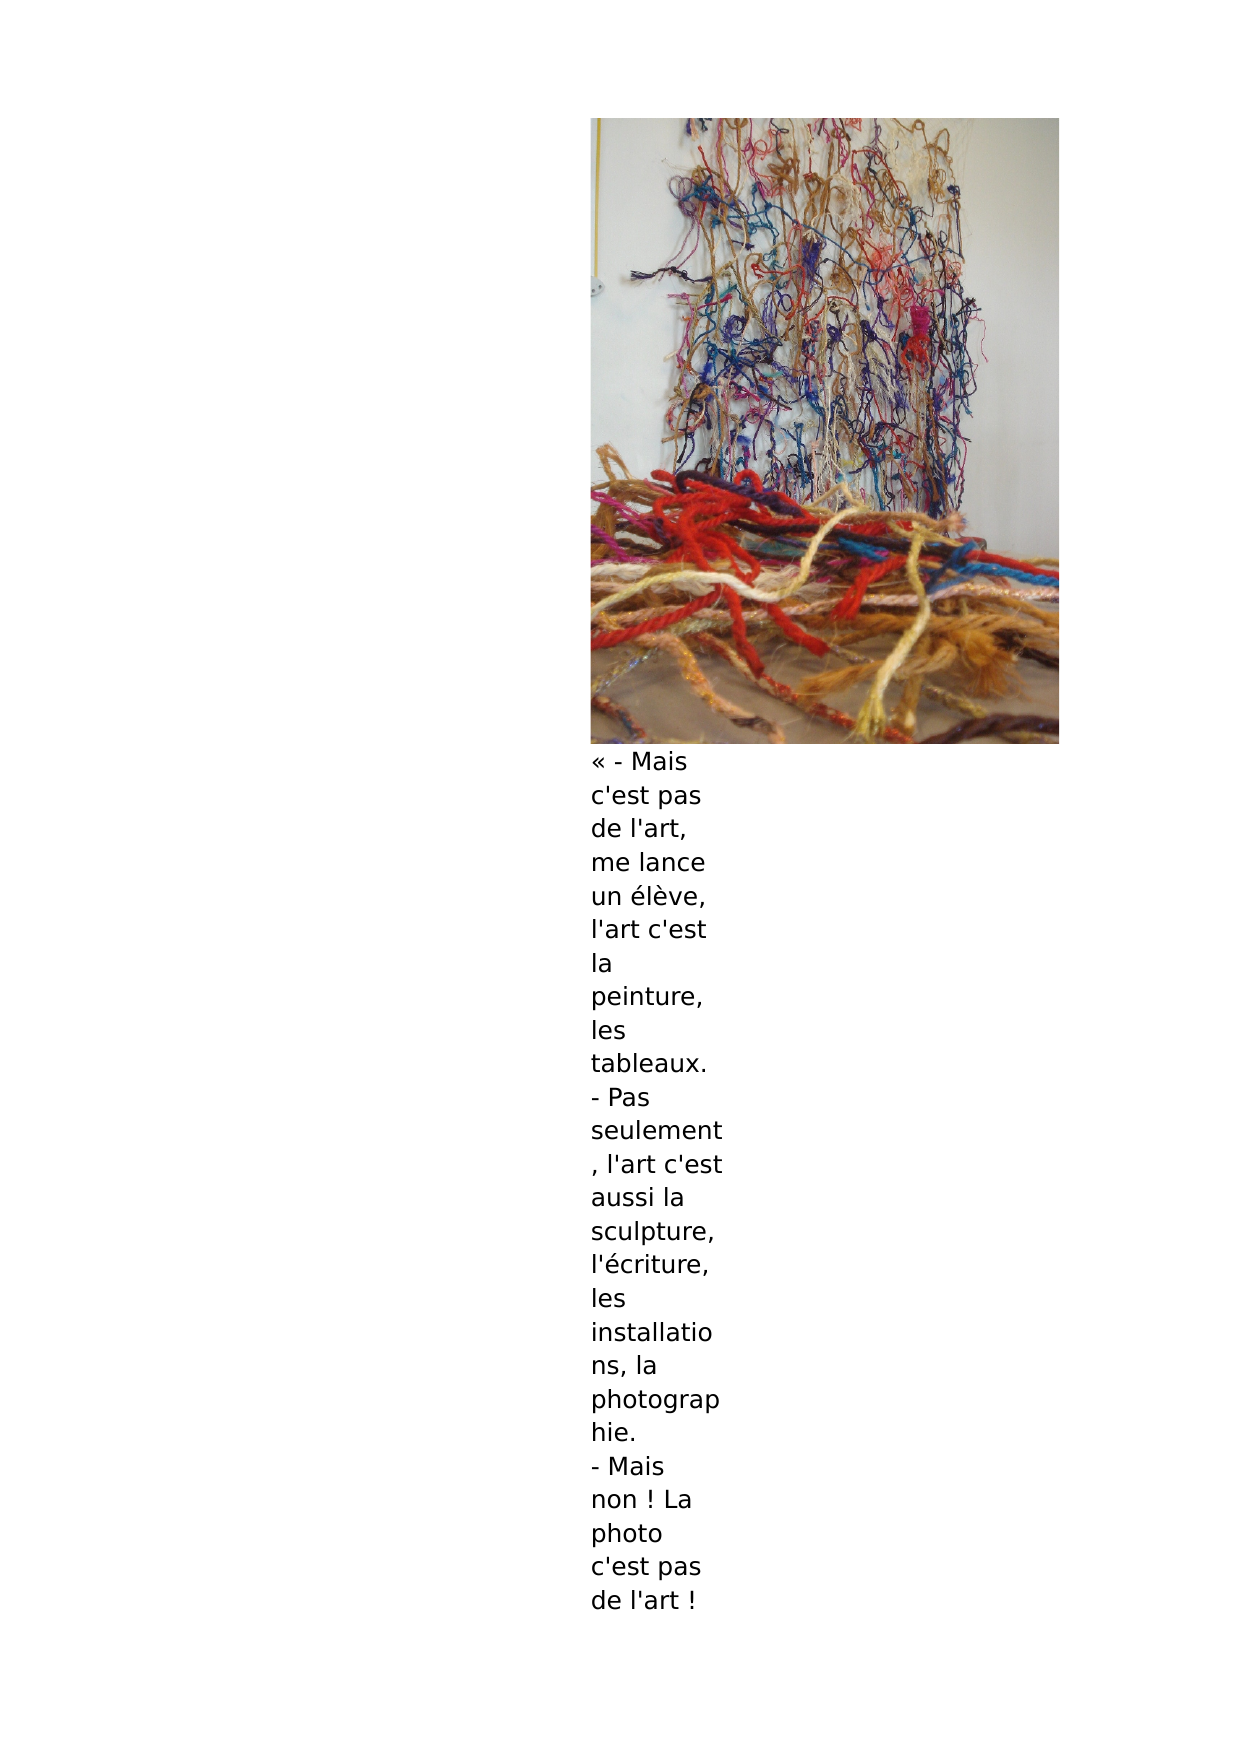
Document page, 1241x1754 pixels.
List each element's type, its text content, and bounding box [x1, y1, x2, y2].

text « - Mais c'est pas de l'art, me lance un élève, l'art c'est la peinture, les tableaux. - Pas seulement, l'art c'est aussi la sculpture, l'écriture, les installations, la photographie. - Mais non ! La photo c'est pas de l'art ! [591, 744, 726, 1615]
picture [590, 118, 1060, 744]
